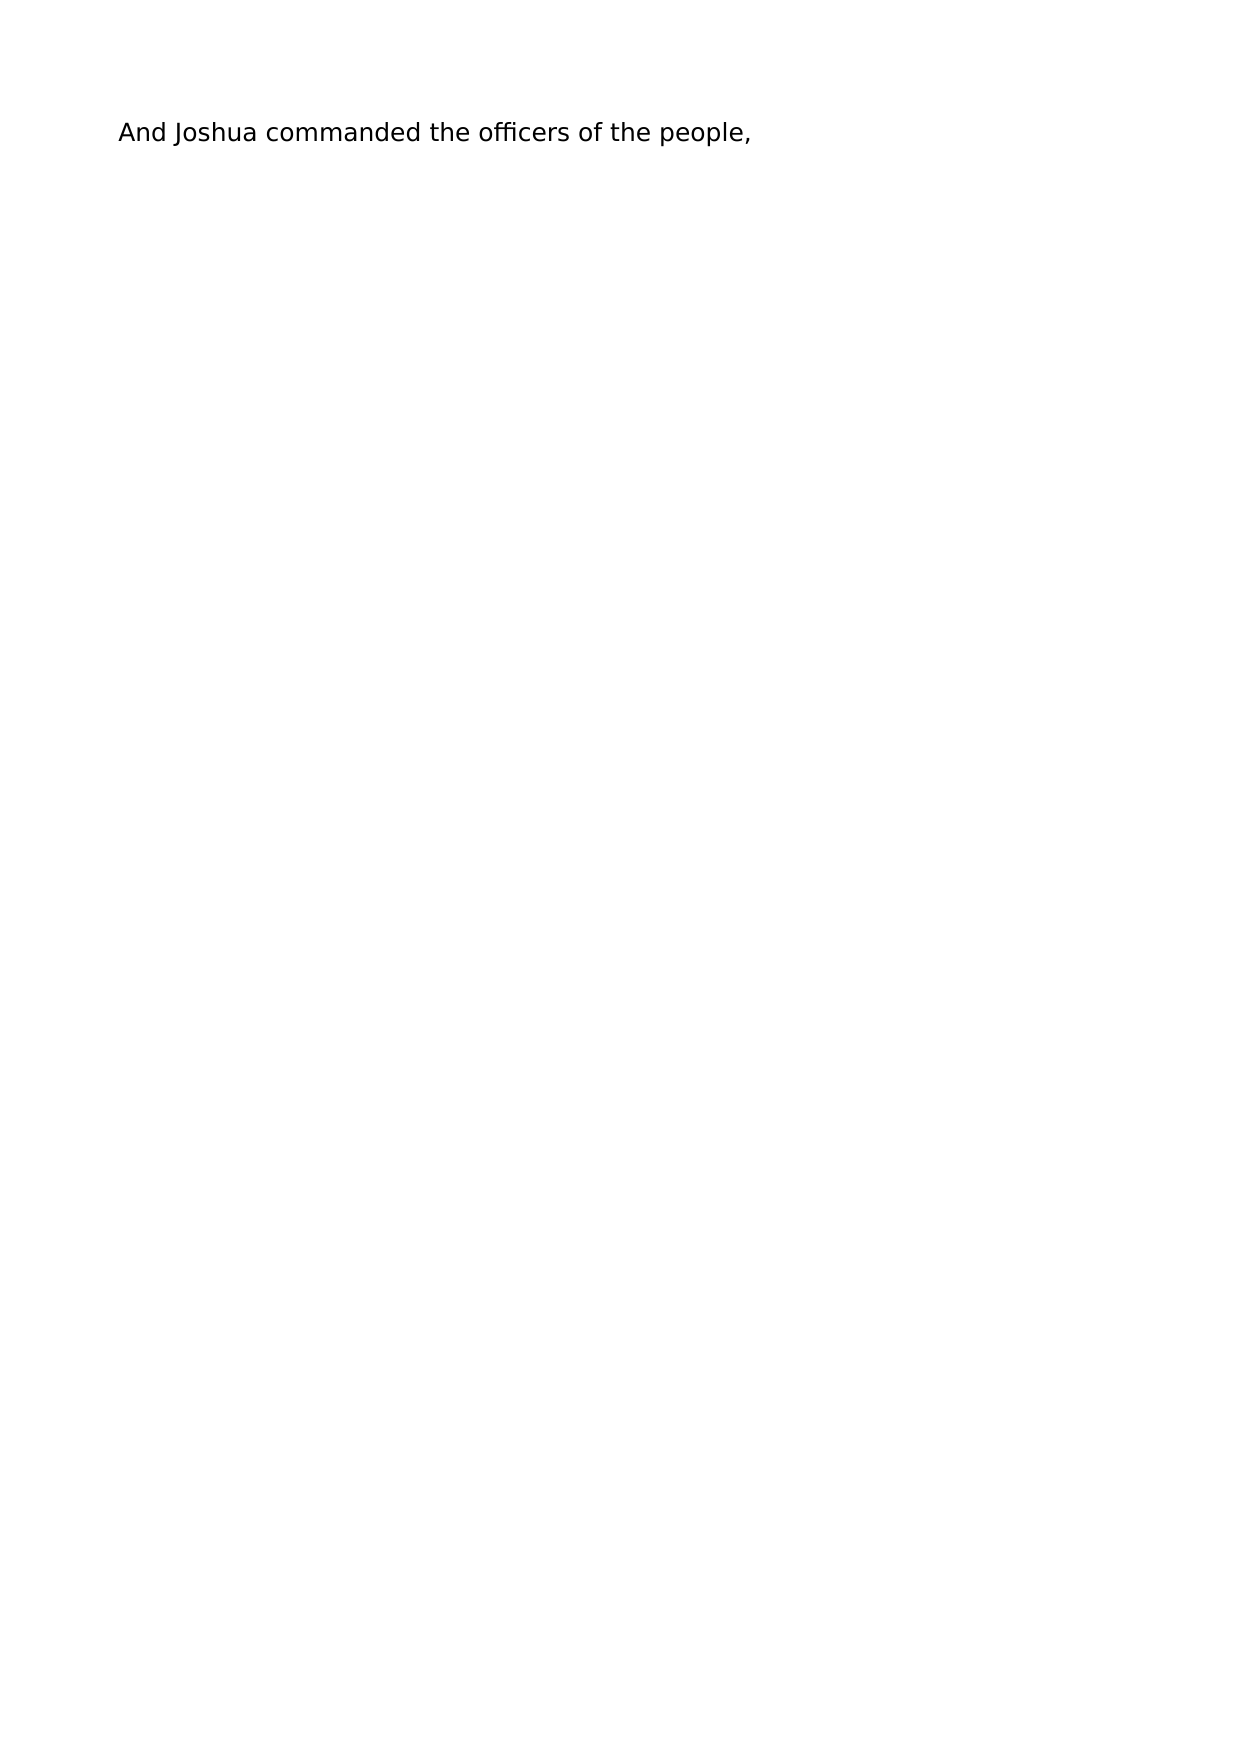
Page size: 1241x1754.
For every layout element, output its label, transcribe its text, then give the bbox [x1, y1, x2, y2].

text And Joshua commanded the officers of the people, [118, 118, 1122, 147]
